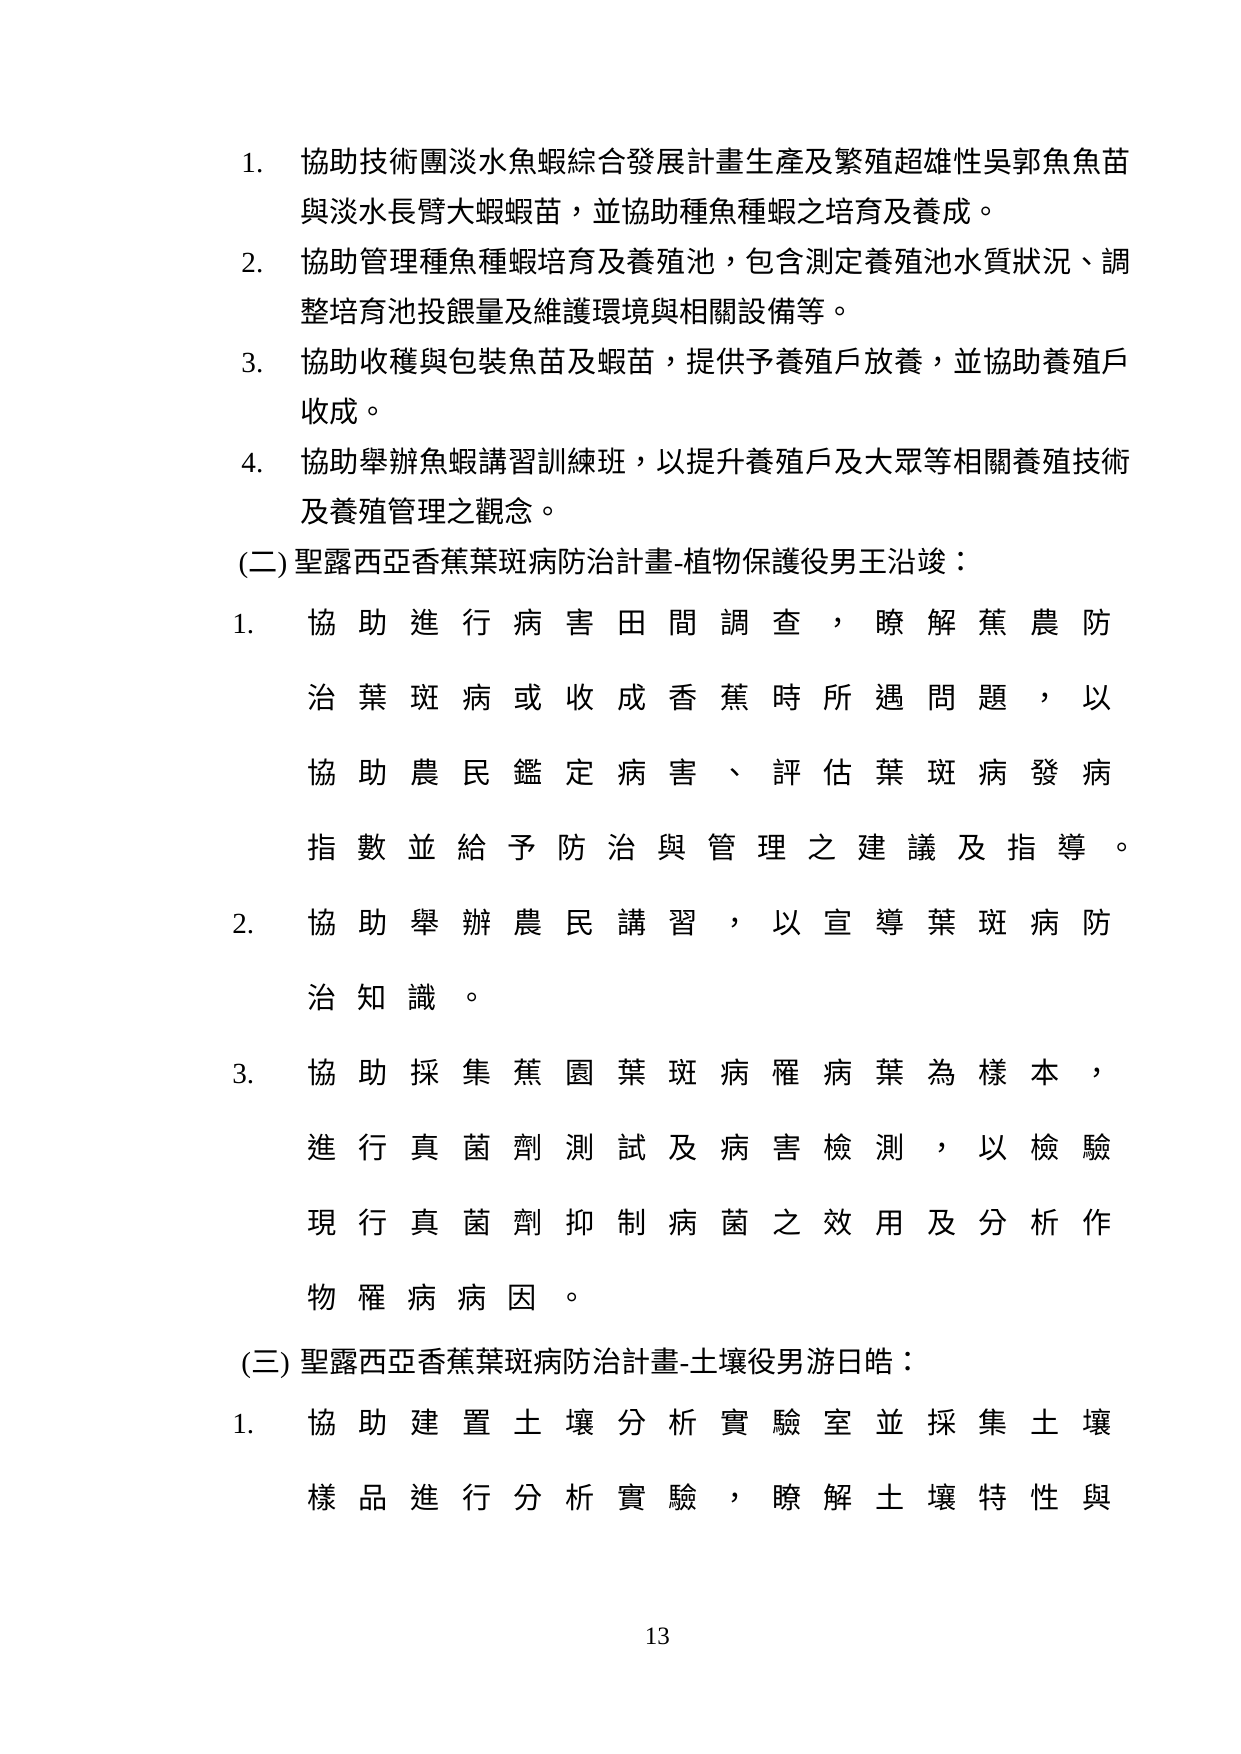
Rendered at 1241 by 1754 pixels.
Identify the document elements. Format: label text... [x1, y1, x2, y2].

list 協助採集蕉園葉斑病罹病葉為樣本，進行真菌劑測試及病害檢測，以檢驗現行真菌劑抑制病菌之效用及分析作物罹病病因。 [232, 1033, 1132, 1333]
list 協助收穫與包裝魚苗及蝦苗，提供予養殖戶放養，並協助養殖戶收成。 [241, 333, 1132, 433]
list 協助管理種魚種蝦培育及養殖池，包含測定養殖池水質狀況、調整培育池投餵量及維護環境與相關設備等。 [241, 233, 1132, 333]
list 協助建置土壤分析實驗室並採集土壤樣品進行分析實驗，瞭解土壤特性與 [232, 1383, 1132, 1533]
list 協助技術團淡水魚蝦綜合發展計畫生產及繁殖超雄性吳郭魚魚苗與淡水長臂大蝦蝦苗，並協助種魚種蝦之培育及養成。 [241, 133, 1132, 233]
list 協助進行病害田間調查，瞭解蕉農防治葉斑病或收成香蕉時所遇問題，以協助農民鑑定病害、評估葉斑病發病指數並給予防治與管理之建議及指導。 [232, 583, 1132, 883]
list 聖露西亞香蕉葉斑病防治計畫-土壤役男游日皓： [241, 1333, 1132, 1383]
list 協助舉辦農民講習，以宣導葉斑病防治知識。 [232, 883, 1132, 1033]
list 協助舉辦魚蝦講習訓練班，以提升養殖戶及大眾等相關養殖技術及養殖管理之觀念。 [241, 433, 1132, 533]
list 聖露西亞香蕉葉斑病防治計畫-植物保護役男王沿竣： [238, 533, 1132, 583]
